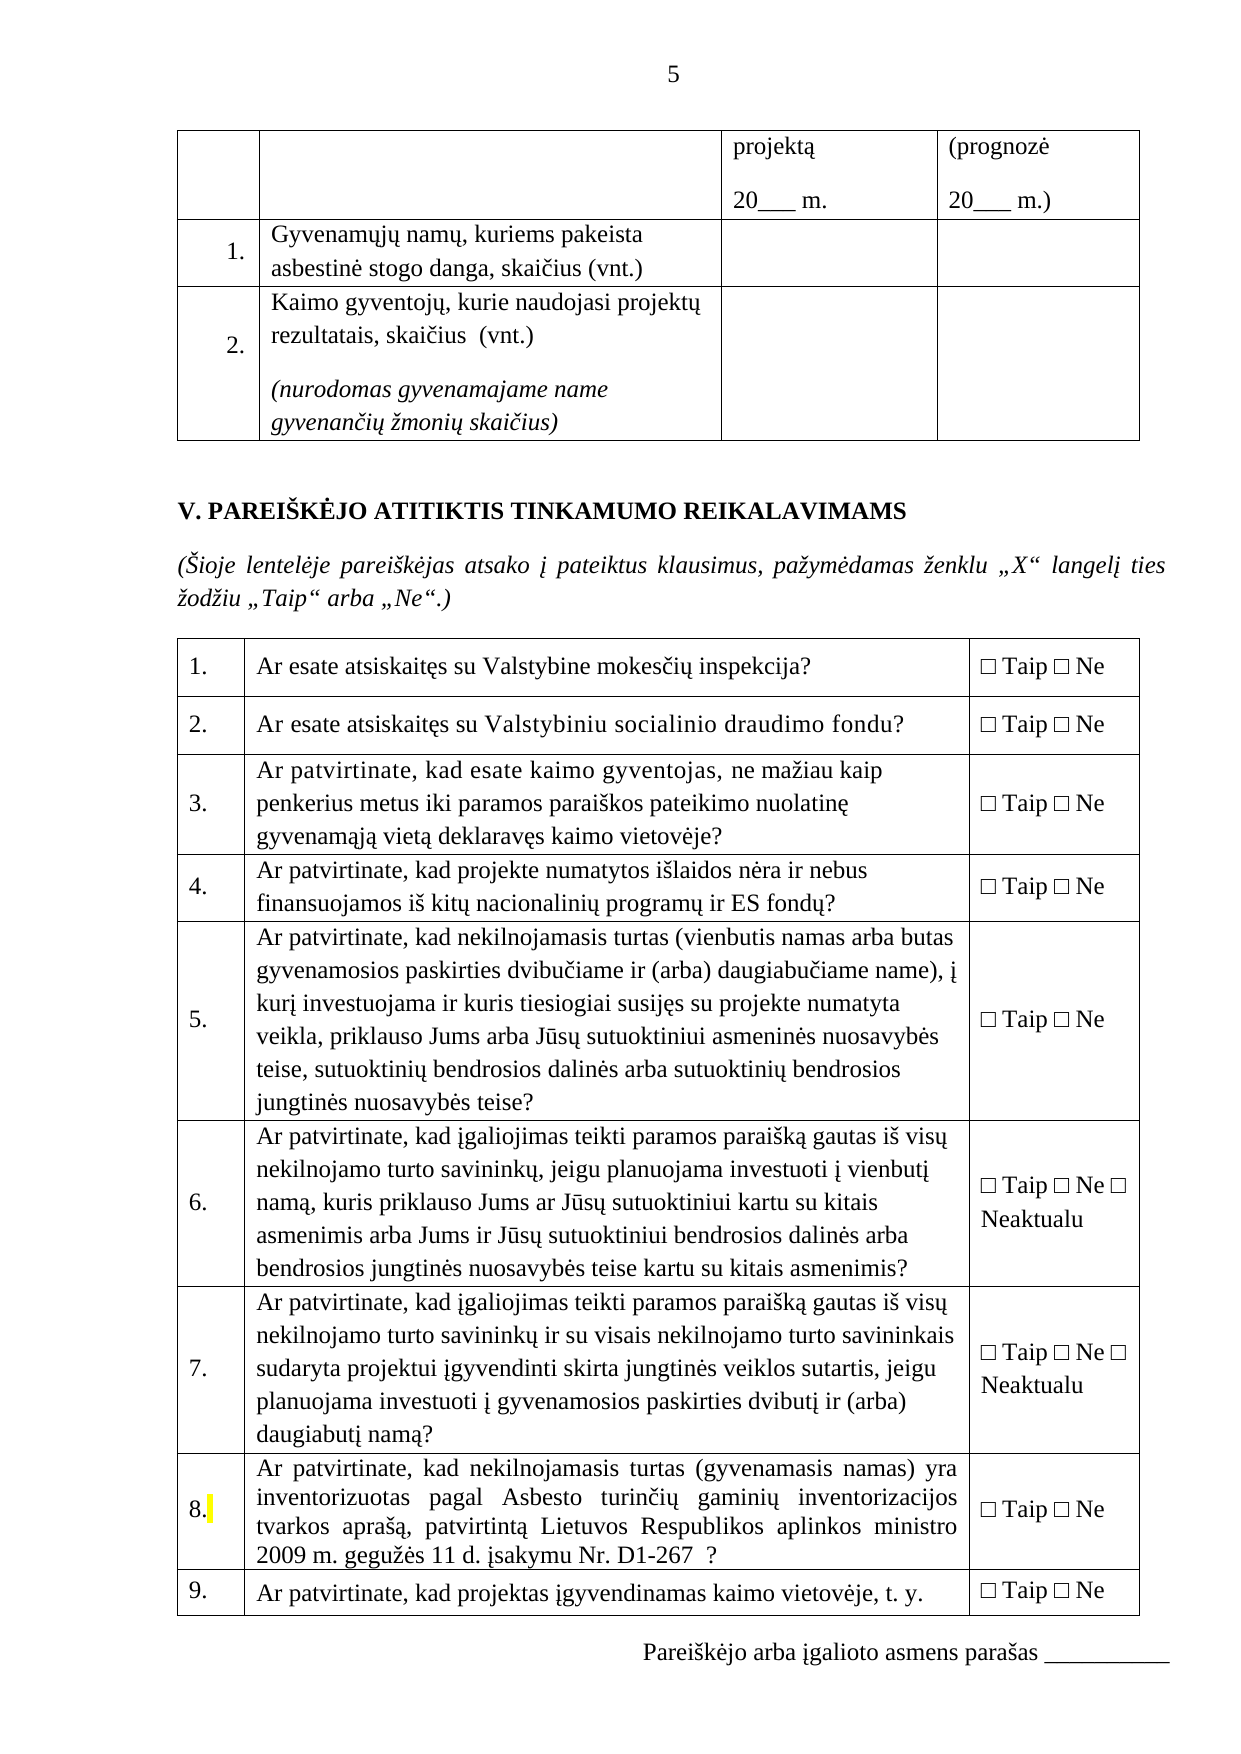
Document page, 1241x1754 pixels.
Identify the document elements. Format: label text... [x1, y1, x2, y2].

table_cell □ Taip □ Ne □ Neaktualu [970, 1287, 1139, 1452]
table_cell Ar patvirtinate, kad įgaliojimas teikti paramos paraišką gautas iš visų nekilnojamo turto savininkų ir su visais nekilnojamo turto savininkais sudaryta projektui įgyvendinti skirta jungtinės veiklos sutartis, jeigu planuojama investuoti į gyvenamosios paskirties dvibutį ir (arba) daugiabutį namą? [245, 1287, 969, 1452]
table_cell □ Taip □ Ne [970, 922, 1139, 1120]
table_cell 8. [178, 1454, 244, 1568]
table_cell 1. [178, 220, 259, 286]
table_header 1. [178, 639, 244, 696]
table_cell Ar patvirtinate, kad nekilnojamasis turtas (vienbutis namas arba butas gyvenamosios paskirties dvibučiame ir (arba) daugiabučiame name), į kurį investuojama ir kuris tiesiogiai susijęs su projekte numatyta veikla, priklauso Jums arba Jūsų sutuoktiniui asmeninės nuosavybės teise, sutuoktinių bendrosios dalinės arba sutuoktinių bendrosios jungtinės nuosavybės teise? [245, 922, 969, 1120]
table_cell Kaimo gyventojų, kurie naudojasi projektų rezultatais, skaičius (vnt.) (nurodomas gyvenamajame name gyvenančių žmonių skaičius) [260, 287, 721, 440]
table_cell □ Taip □ Ne [970, 755, 1139, 854]
table_cell [938, 287, 1139, 440]
text (Šioje lentelėje pareiškėjas atsako į pateiktus klausimus, pažymėdamas ženklu „X“ langelį ties žodžiu „Taip“ arba „Ne“.) [177, 551, 1169, 612]
table_cell Ar esate atsiskaitęs su Valstybiniu socialinio draudimo fondu? [245, 697, 969, 754]
table_cell Ar patvirtinate, kad projektas įgyvendinamas kaimo vietovėje, t. y. [245, 1570, 969, 1615]
table_cell Gyvenamųjų namų, kuriems pakeista asbestinė stogo danga, skaičius (vnt.) [260, 220, 721, 286]
table_header Ar esate atsiskaitęs su Valstybine mokesčių inspekcija? [245, 639, 969, 696]
table_header (prognozė 20___ m.) [938, 131, 1139, 218]
table_cell □ Taip □ Ne [970, 855, 1139, 921]
table_cell □ Taip □ Ne [970, 1570, 1139, 1615]
table_cell [722, 287, 937, 440]
table_cell 6. [178, 1121, 244, 1286]
table_cell □ Taip □ Ne □ Neaktualu [970, 1121, 1139, 1286]
table_cell Ar patvirtinate, kad esate kaimo gyventojas, ne mažiau kaip penkerius metus iki paramos paraiškos pateikimo nuolatinę gyvenamąją vietą deklaravęs kaimo vietovėje? [245, 755, 969, 854]
table_cell 7. [178, 1287, 244, 1452]
table_header projektą 20___ m. [722, 131, 937, 218]
table_cell 3. [178, 755, 244, 854]
table_cell □ Taip □ Ne [970, 1454, 1139, 1568]
table_cell 5. [178, 922, 244, 1120]
table_cell Ar patvirtinate, kad projekte numatytos išlaidos nėra ir nebus finansuojamos iš kitų nacionalinių programų ir ES fondų? [245, 855, 969, 921]
table_header [260, 131, 721, 218]
table_cell 2. [178, 697, 244, 754]
table_header □ Taip □ Ne [970, 639, 1139, 696]
table_cell 4. [178, 855, 244, 921]
table_cell □ Taip □ Ne [970, 697, 1139, 754]
table_cell [938, 220, 1139, 286]
table_cell 2. 2. [178, 287, 259, 440]
table_cell 9. [178, 1570, 244, 1615]
table_cell Ar patvirtinate, kad nekilnojamasis turtas (gyvenamasis namas) yra inventorizuotas pagal Asbesto turinčių gaminių inventorizacijos tvarkos aprašą, patvirtintą Lietuvos Respublikos aplinkos ministro 2009 m. gegužės 11 d. įsakymu Nr. D1-267 ? [245, 1454, 969, 1568]
table_header [178, 131, 259, 218]
text V. PAREIŠKĖJO ATITIKTIS TINKAMUMO REIKALAVIMAMS [177, 496, 1169, 525]
table_cell [722, 220, 937, 286]
table_cell Ar patvirtinate, kad įgaliojimas teikti paramos paraišką gautas iš visų nekilnojamo turto savininkų, jeigu planuojama investuoti į vienbutį namą, kuris priklauso Jums ar Jūsų sutuoktiniui kartu su kitais asmenimis arba Jums ir Jūsų sutuoktiniui bendrosios dalinės arba bendrosios jungtinės nuosavybės teise kartu su kitais asmenimis? [245, 1121, 969, 1286]
